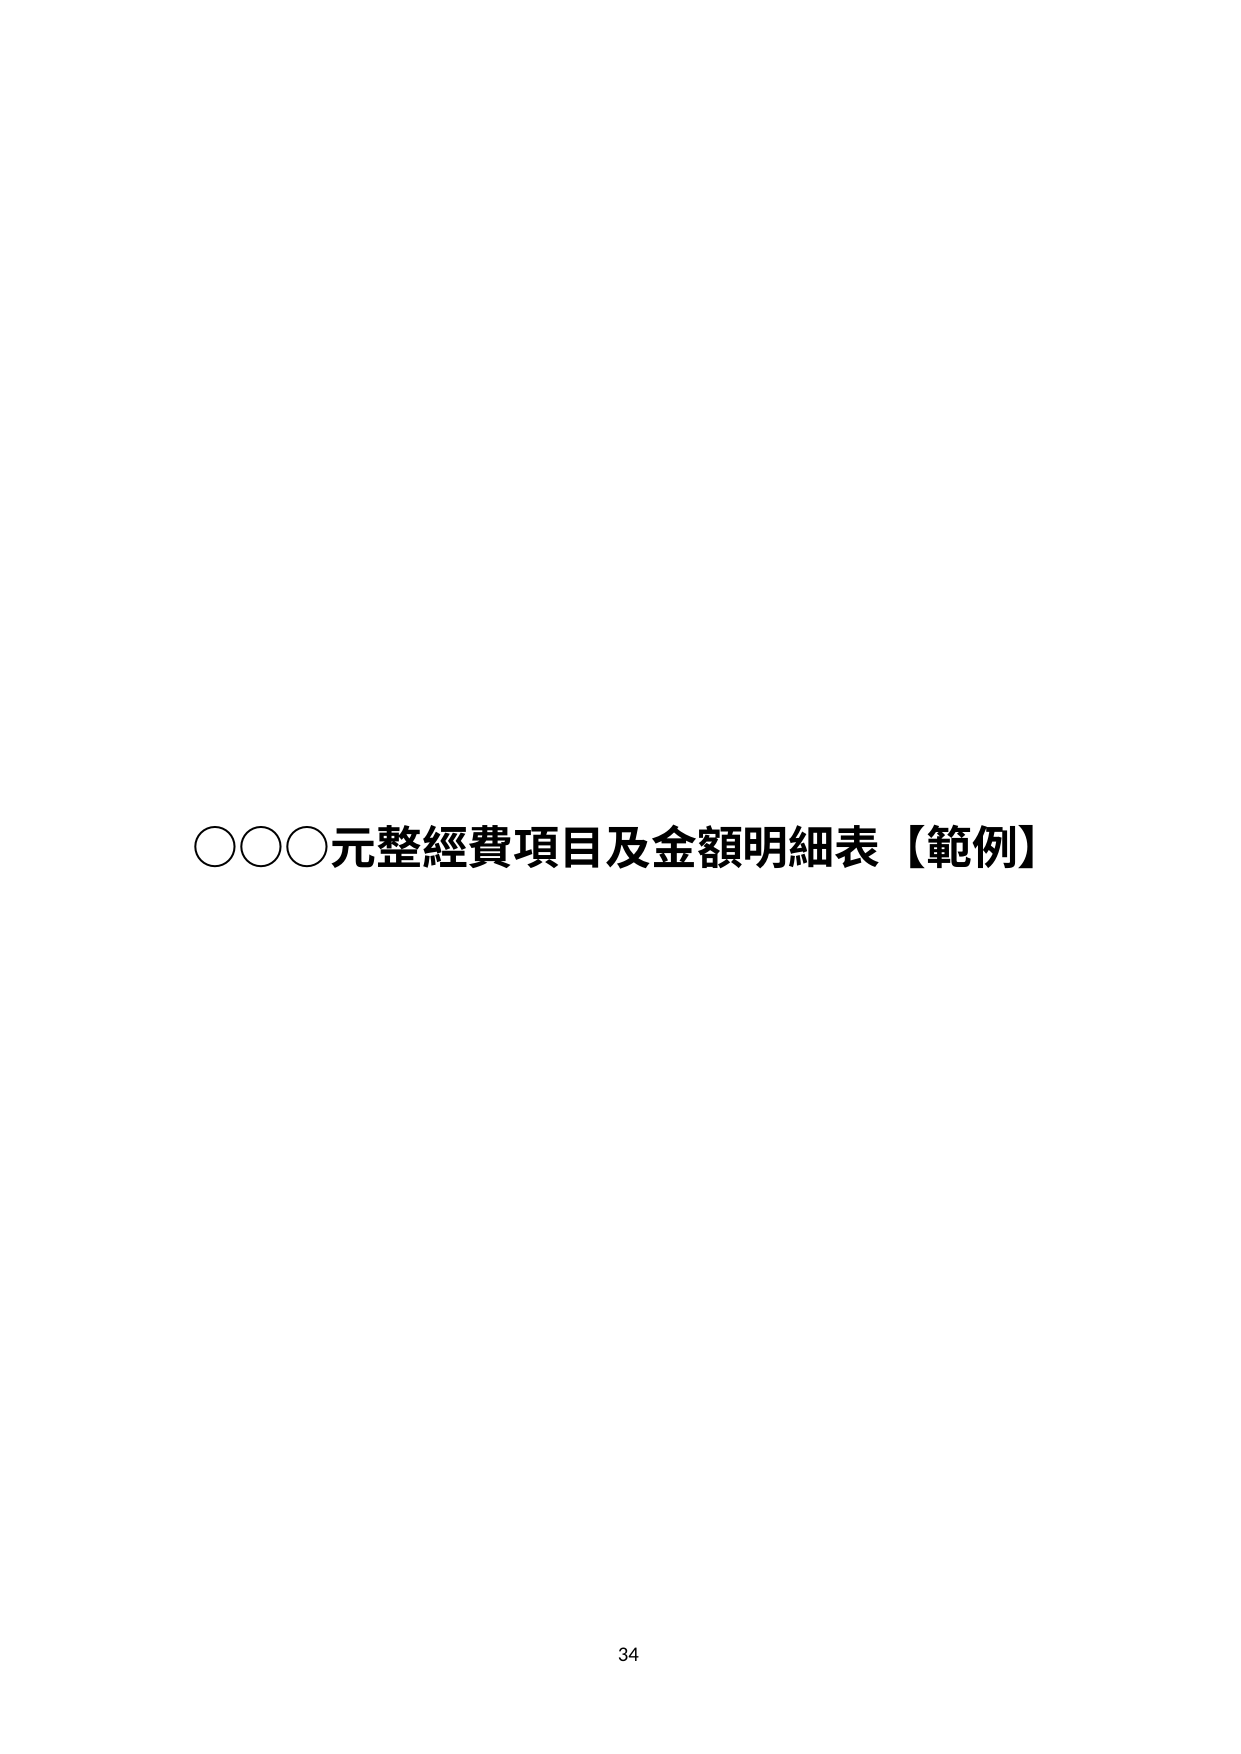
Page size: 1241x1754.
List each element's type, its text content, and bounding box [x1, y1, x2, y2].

text ○○○元整經費項目及金額明細表【範例】 [131, 771, 1125, 896]
